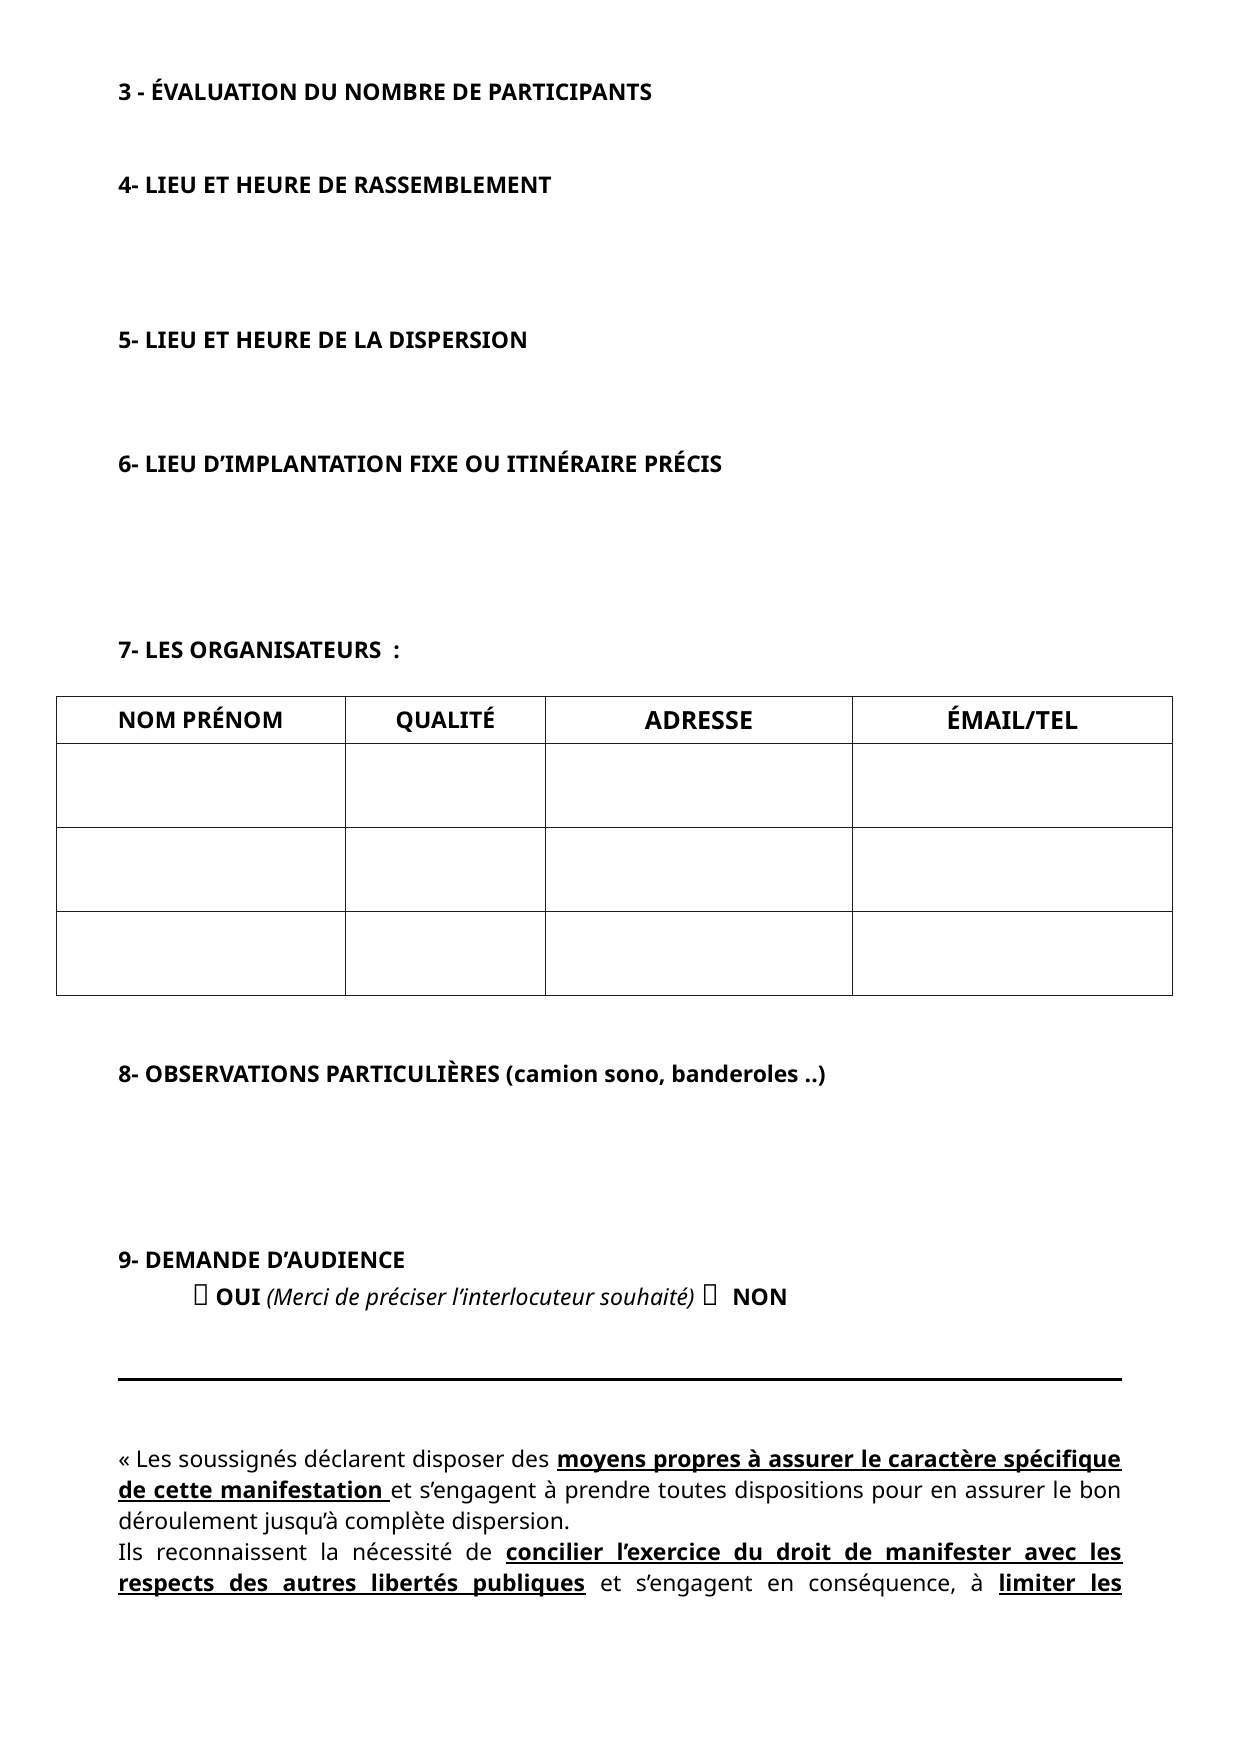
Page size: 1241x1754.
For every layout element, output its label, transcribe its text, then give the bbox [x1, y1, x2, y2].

table_cell [346, 912, 545, 995]
table_cell [346, 744, 545, 827]
text 4- LIEU ET HEURE DE RASSEMBLEMENT [118, 168, 1122, 199]
text 7- LES ORGANISATEURS : [118, 634, 1122, 665]
text 9- DEMANDE D’AUDIENCE [118, 1244, 1122, 1275]
table_cell [57, 744, 345, 827]
table_cell [853, 828, 1172, 911]
table_cell [346, 828, 545, 911]
table_header ADRESSE [546, 697, 852, 743]
table_cell [853, 912, 1172, 995]
table_cell [546, 912, 852, 995]
table_cell [57, 828, 345, 911]
text « Les soussignés déclarent disposer des moyens propres à assurer le caractère spécifique de cette manifestation et s’engagent à prendre toutes dispositions pour en assurer le bon déroulement jusqu’à complète dispersion. [118, 1443, 1122, 1536]
text 3 - ÉVALUATION DU NOMBRE DE PARTICIPANTS [118, 75, 1122, 106]
table_cell [546, 828, 852, 911]
text  OUI (Merci de préciser l’interlocuteur souhaité)  NON [118, 1275, 1122, 1314]
text 6- LIEU D’IMPLANTATION FIXE OU ITINÉRAIRE PRÉCIS [118, 448, 1122, 479]
table_header ÉMAIL/TEL [853, 697, 1172, 743]
text 8- OBSERVATIONS PARTICULIÈRES (camion sono, banderoles ..) [118, 1057, 1122, 1088]
table_cell [57, 912, 345, 995]
table_cell [546, 744, 852, 827]
table_cell [853, 744, 1172, 827]
text 5- LIEU ET HEURE DE LA DISPERSION [118, 324, 1122, 355]
table_header NOM PRÉNOM [57, 697, 345, 743]
text Ils reconnaissent la nécessité de concilier l’exercice du droit de manifester avec les respects des autres libertés publiques et s’engagent en conséquence, à limiter les [118, 1536, 1122, 1598]
table_header QUALITÉ [346, 697, 545, 743]
